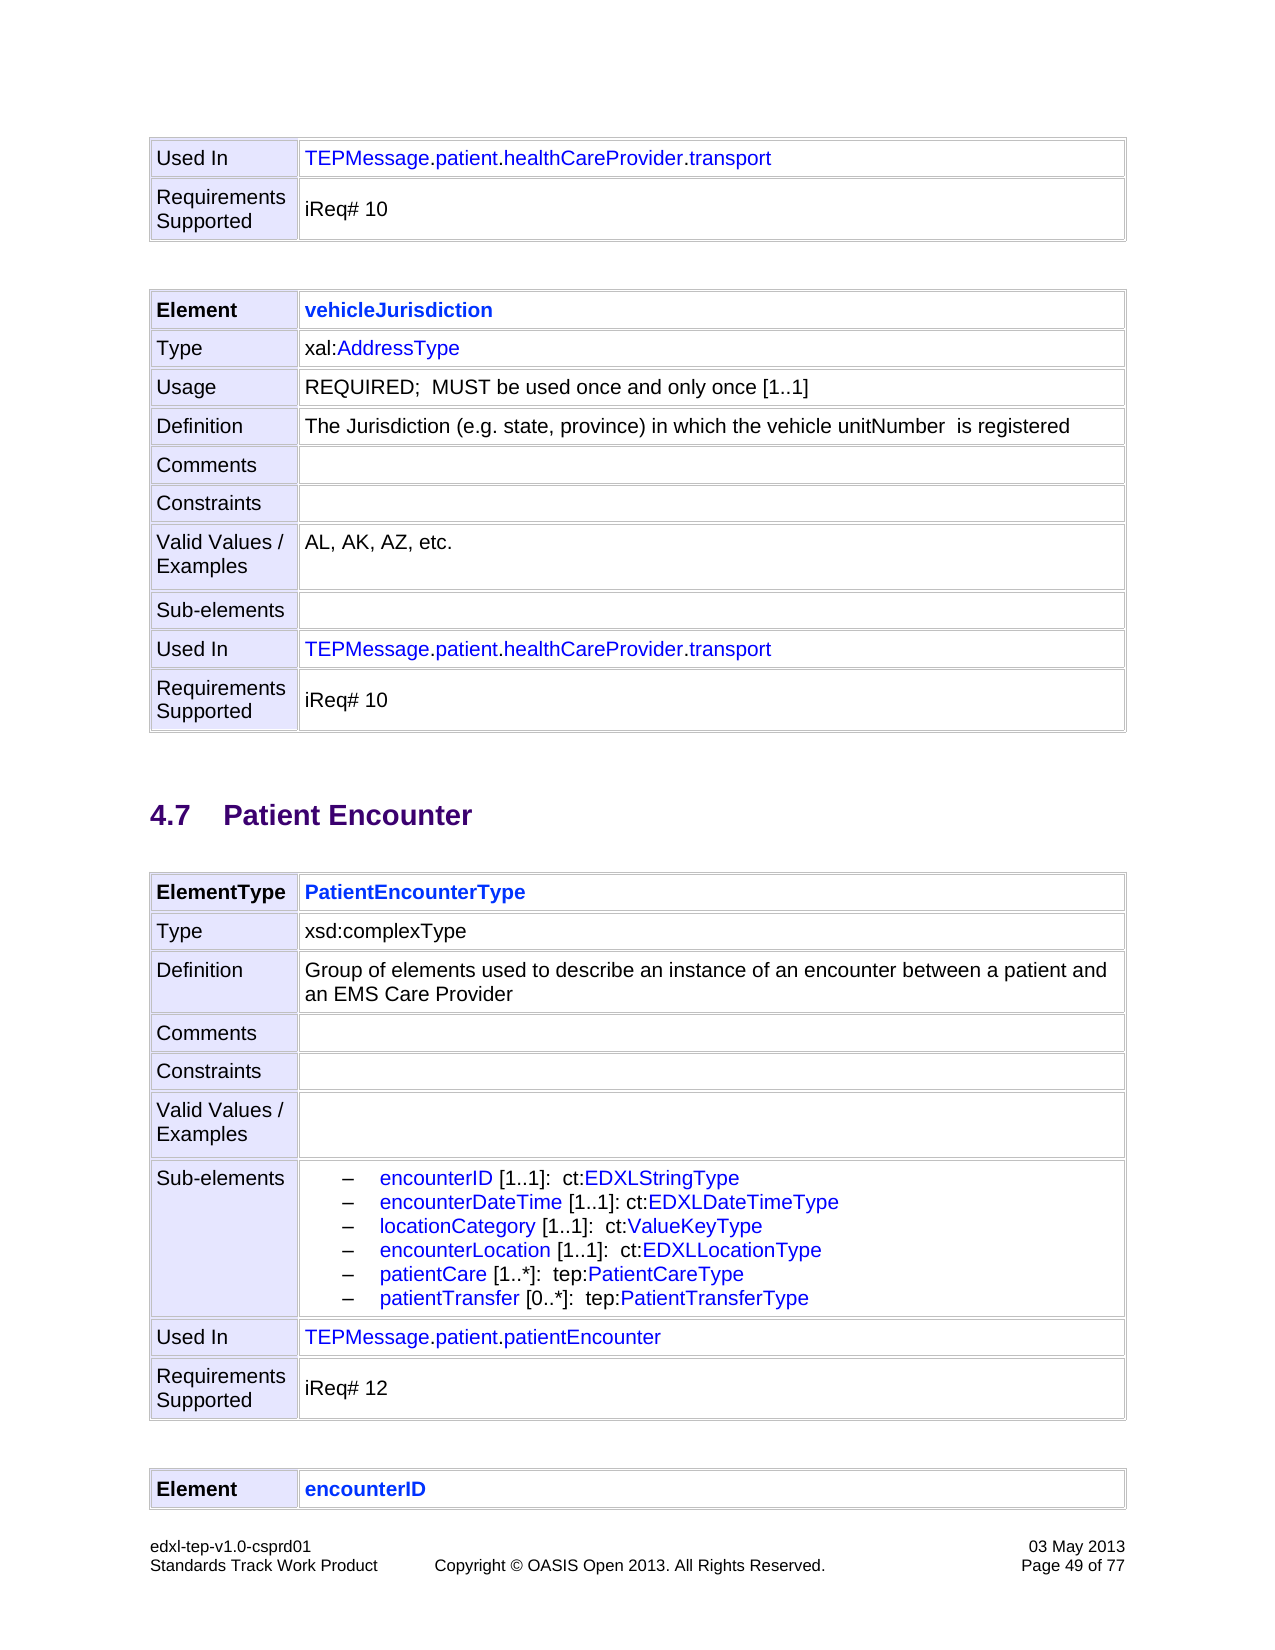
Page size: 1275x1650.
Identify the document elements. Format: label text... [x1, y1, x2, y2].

table_header encounterID [300, 1471, 1124, 1507]
table_header Element [152, 292, 297, 328]
table_cell Definition [152, 952, 297, 1012]
table_cell The Jurisdiction (e.g. state, province) in which the vehicle unitNumber is registered [300, 409, 1124, 444]
table_cell Valid Values / Examples [152, 1093, 297, 1157]
table_cell Type [152, 914, 297, 949]
table_cell [300, 1015, 1124, 1051]
table_cell Definition [152, 409, 297, 444]
table_cell Used In [152, 631, 297, 667]
table_cell REQUIRED; MUST be used once and only once [1..1] [300, 370, 1124, 405]
table_cell TEPMessage.patient.patientEncounter [300, 1320, 1124, 1355]
table_cell TEPMessage.patient.healthCareProvider.transport [300, 631, 1124, 667]
table_cell iReq# 10 [300, 670, 1124, 729]
table_cell xsd:complexType [300, 914, 1124, 949]
table_header ElementType [152, 875, 297, 910]
table_cell Type [152, 331, 297, 366]
table_cell [300, 486, 1124, 521]
table_cell xal:AddressType [300, 331, 1124, 366]
table_cell [300, 1093, 1124, 1157]
table_header vehicleJurisdiction [300, 292, 1124, 328]
table_cell [300, 447, 1124, 483]
table_cell Requirements Supported [152, 1359, 297, 1418]
table_cell iReq# 10 [300, 179, 1124, 239]
table_cell Used In [152, 1320, 297, 1355]
table_cell Sub-elements [152, 1161, 297, 1316]
table_cell Requirements Supported [152, 179, 297, 239]
table_cell Constraints [152, 486, 297, 521]
table_cell Constraints [152, 1054, 297, 1089]
table_cell encounterID [1..1]: ct:EDXLStringType encounterDateTime [1..1]: ct:EDXLDateTimeType locationCategory [1..1]: ct:ValueKeyType encounterLocation [1..1]: ct:EDXLLocationType patientCare [1..*]: tep:PatientCareType patientTransfer [0..*]: tep:PatientTransferType [300, 1161, 1124, 1316]
table_header PatientEncounterType [300, 875, 1124, 910]
table_cell [300, 1054, 1124, 1089]
table_cell Sub-elements [152, 593, 297, 628]
table_cell [300, 593, 1124, 628]
table_cell Group of elements used to describe an instance of an encounter between a patient and an EMS Care Provider [300, 952, 1124, 1012]
table_cell Requirements Supported [152, 670, 297, 729]
table_header Element [152, 1471, 297, 1507]
table_cell Usage [152, 370, 297, 405]
table_cell iReq# 12 [300, 1359, 1124, 1418]
table_cell Used In [152, 141, 297, 176]
table_cell AL, AK, AZ, etc. [300, 525, 1124, 589]
table_cell Comments [152, 1015, 297, 1051]
table_cell Comments [152, 447, 297, 483]
table_cell Valid Values / Examples [152, 525, 297, 589]
subtitle Patient Encounter [150, 797, 1125, 831]
table_cell TEPMessage.patient.healthCareProvider.transport [300, 141, 1124, 176]
